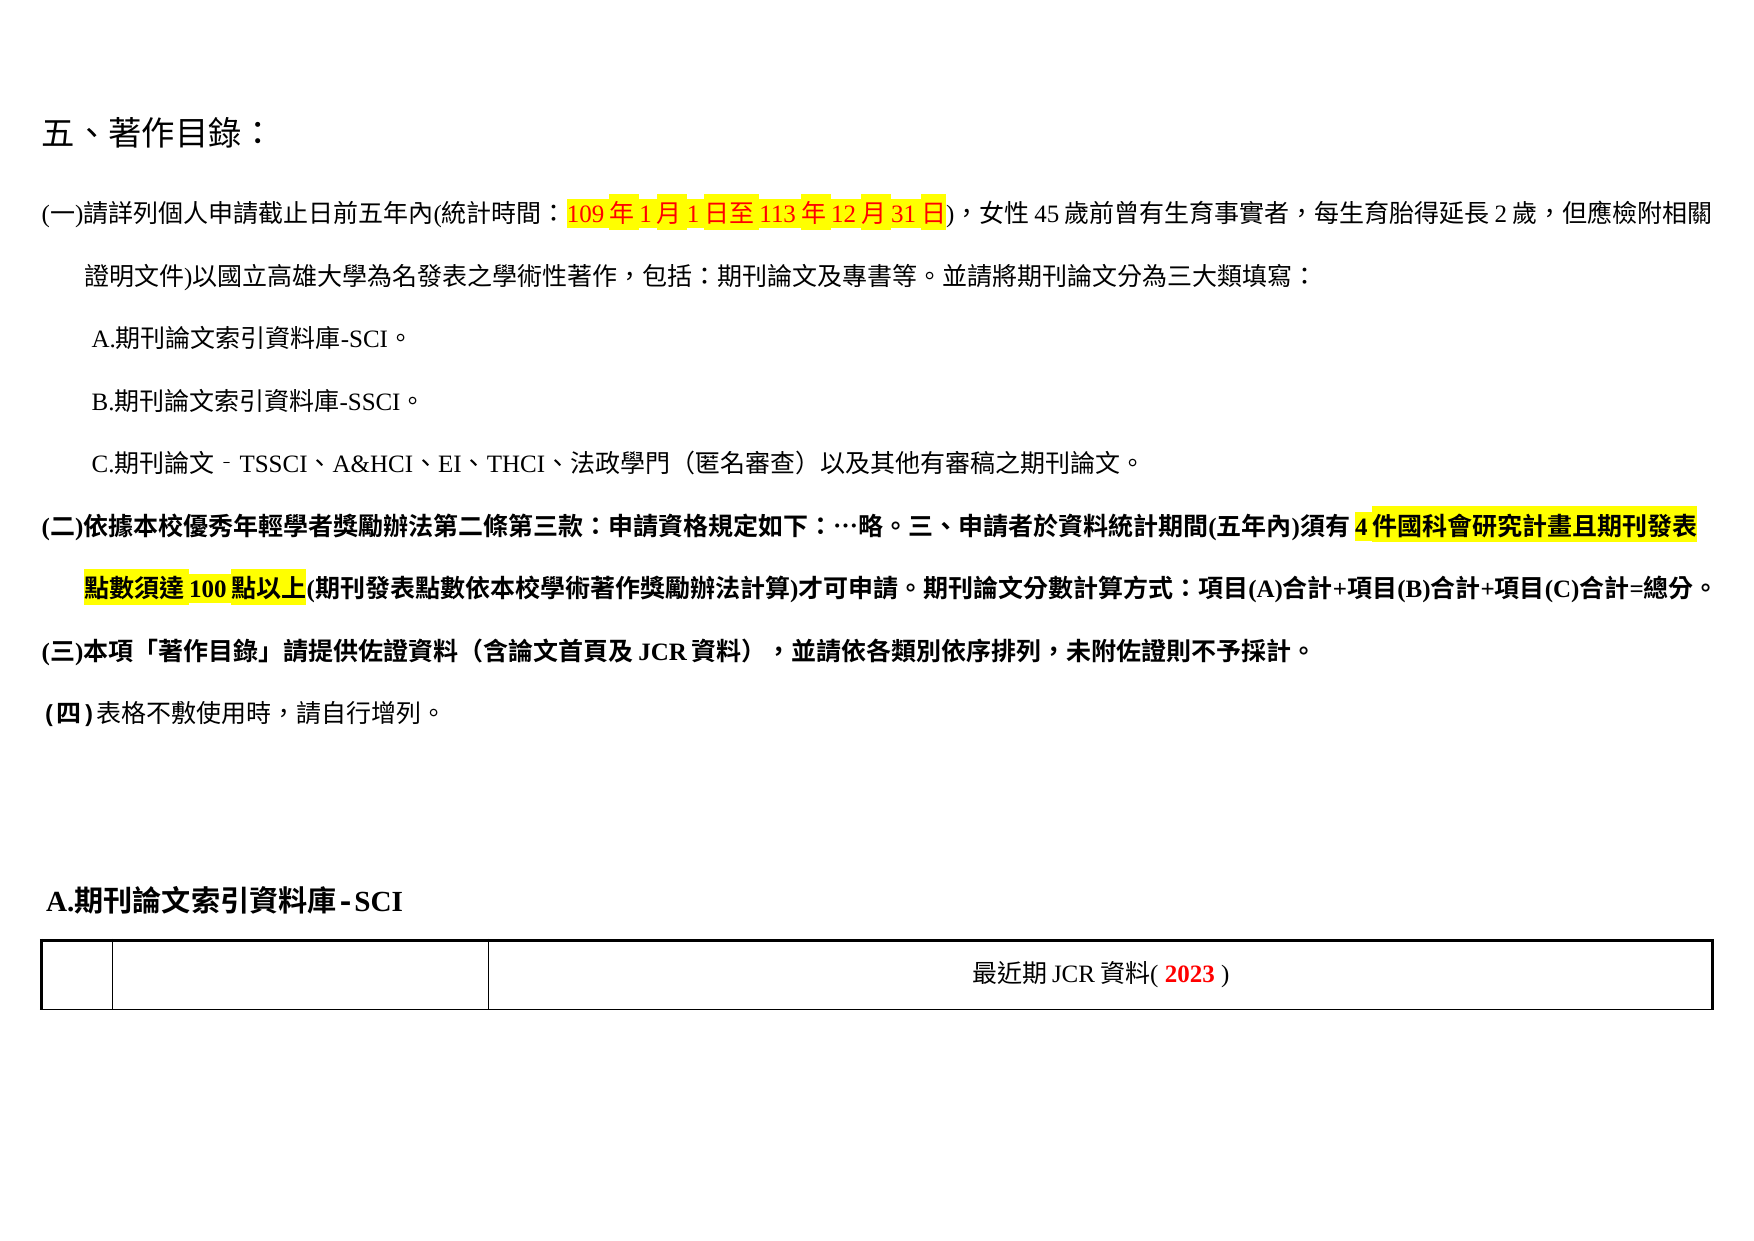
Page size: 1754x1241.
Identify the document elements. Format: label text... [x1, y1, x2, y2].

text (三)本項「著作目錄」請提供佐證資料（含論文首頁及JCR資料），並請依各類別依序排列，未附佐證則不予採計。 [41, 608, 1713, 670]
text (一)請詳列個人申請截止日前五年內(統計時間：109年1月1日至113年12月31日)，女性45歲前曾有生育事實者，每生育胎得延長2歲，但應檢附相關證明文件)以國立高雄大學為名發表之學術性著作，包括：期刊論文及專書等。並請將期刊論文分為三大類填寫： [41, 170, 1713, 295]
text B.期刊論文索引資料庫-SSCI。 [91, 358, 1713, 420]
text (二)依據本校優秀年輕學者獎勵辦法第二條第三款：申請資格規定如下：…略。三、申請者於資料統計期間(五年內)須有4件國科會研究計畫且期刊發表點數須達100點以上(期刊發表點數依本校學術著作獎勵辦法計算)才可申請。期刊論文分數計算方式：項目(A)合計+項目(B)合計+項目(C)合計=總分。 [41, 483, 1713, 608]
table_header [113, 942, 488, 1009]
table_header [43, 942, 112, 1009]
text 五、著作目錄： [41, 89, 1713, 151]
text (四)表格不敷使用時，請自行增列。 [41, 670, 1713, 733]
table_header 最近期JCR資料( 2023 ) [489, 942, 1711, 1009]
text A.期刊論文索引資料庫-SCI [46, 858, 1713, 920]
text C.期刊論文‐TSSCI、A&HCI、EI、THCI、法政學門（匿名審查）以及其他有審稿之期刊論文。 [91, 420, 1713, 483]
text A.期刊論文索引資料庫-SCI。 [91, 295, 1713, 358]
